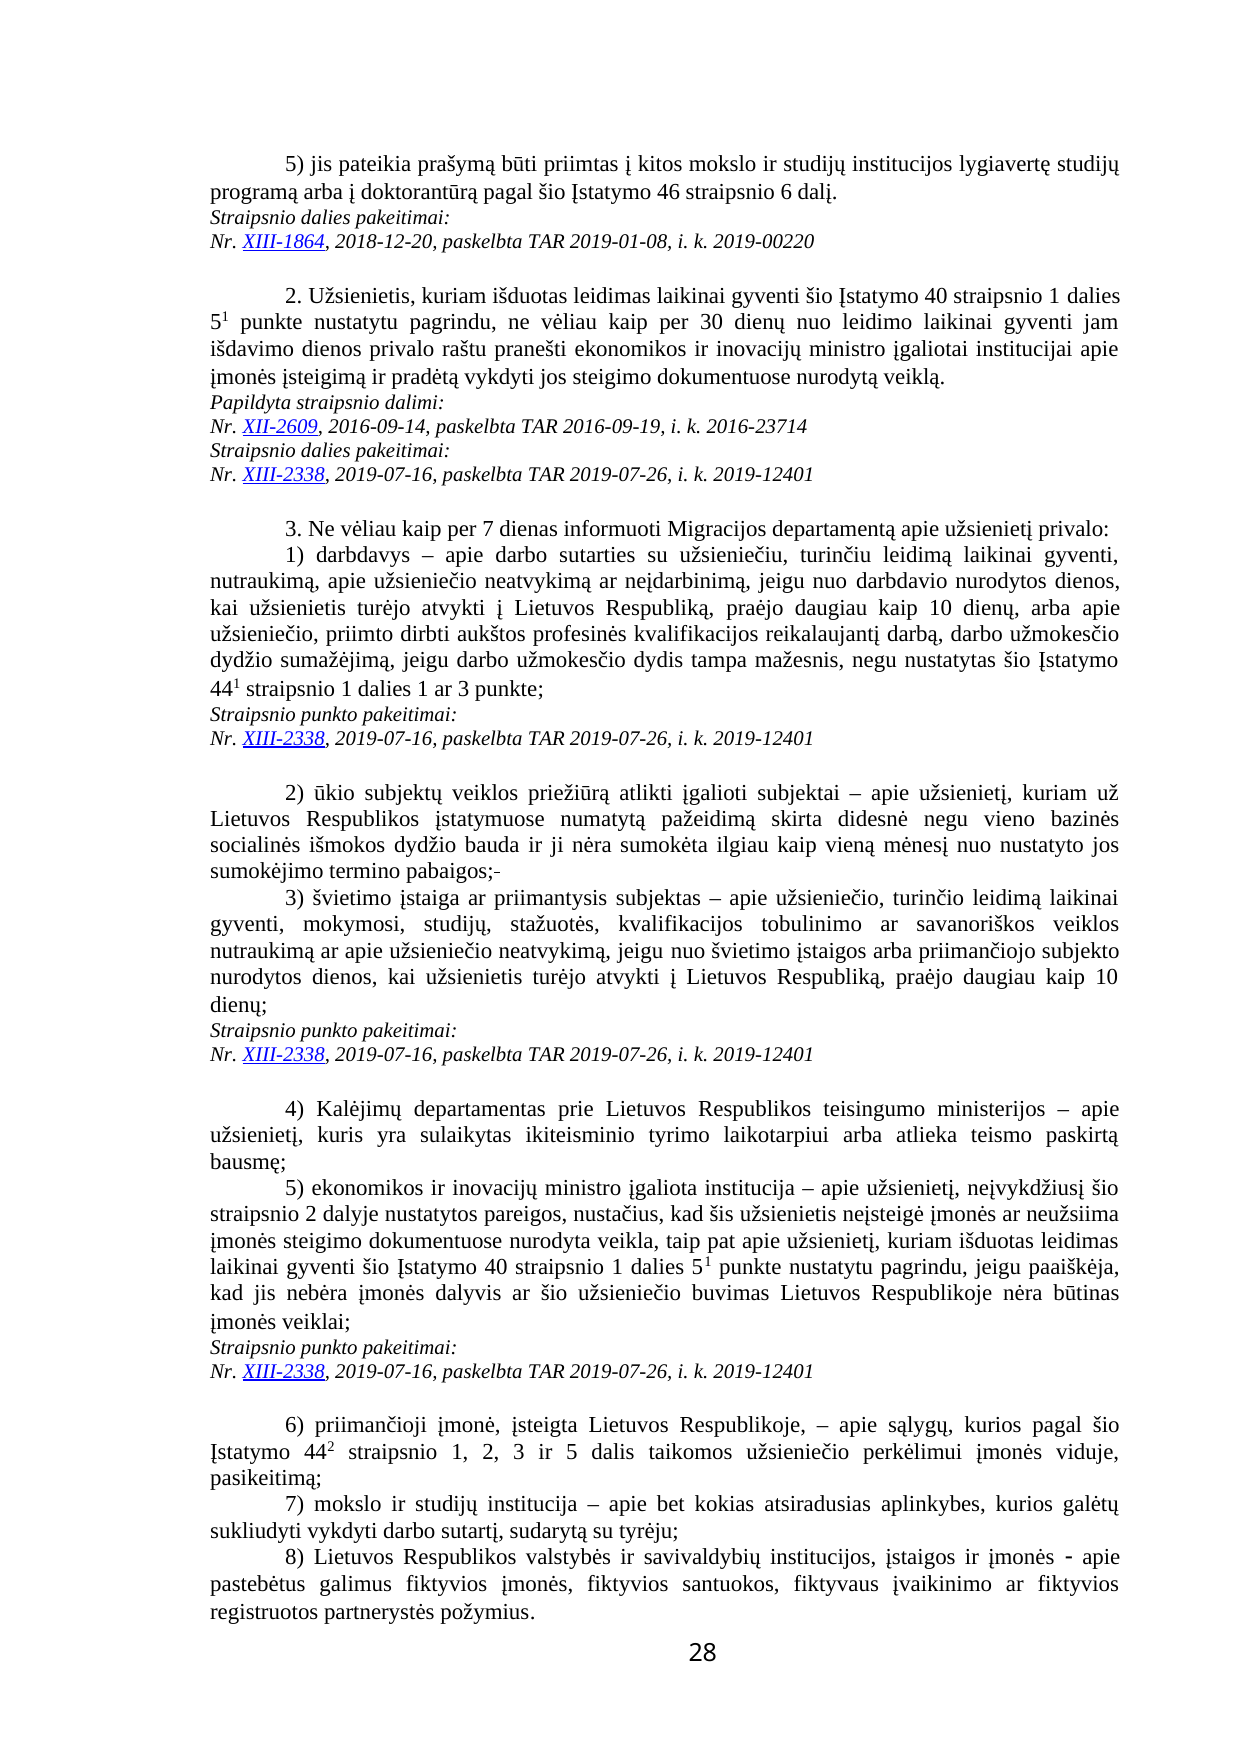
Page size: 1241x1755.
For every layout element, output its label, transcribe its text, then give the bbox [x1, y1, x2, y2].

text Nr. XIII-2338, 2019-07-16, paskelbta TAR 2019-07-26, i. k. 2019-12401 [210, 462, 1120, 486]
text Straipsnio dalies pakeitimai: [210, 438, 1120, 462]
text 5) jis pateikia prašymą būti priimtas į kitos mokslo ir studijų institucijos lygiavertę studijų programą arba į doktorantūrą pagal šio Įstatymo 46 straipsnio 6 dalį. [210, 150, 1120, 205]
text Straipsnio dalies pakeitimai: [210, 205, 1120, 229]
text Nr. XII-2609, 2016-09-14, paskelbta TAR 2016-09-19, i. k. 2016-23714 [210, 414, 1120, 438]
text 2. Užsienietis, kuriam išduotas leidimas laikinai gyventi šio Įstatymo 40 straipsnio 1 dalies 51 punkte nustatytu pagrindu, ne vėliau kaip per 30 dienų nuo leidimo laikinai gyventi jam išdavimo dienos privalo raštu pranešti ekonomikos ir inovacijų ministro įgaliotai institucijai apie įmonės įsteigimą ir pradėtą vykdyti jos steigimo dokumentuose nurodytą veiklą. [210, 282, 1120, 390]
text Straipsnio punkto pakeitimai: [210, 1018, 1120, 1042]
text 5) ekonomikos ir inovacijų ministro įgaliota institucija – apie užsienietį, neįvykdžiusį šio straipsnio 2 dalyje nustatytos pareigos, nustačius, kad šis užsienietis neįsteigė įmonės ar neužsiima įmonės steigimo dokumentuose nurodyta veikla, taip pat apie užsienietį, kuriam išduotas leidimas laikinai gyventi šio Įstatymo 40 straipsnio 1 dalies 51 punkte nustatytu pagrindu, jeigu paaiškėja, kad jis nebėra įmonės dalyvis ar šio užsieniečio buvimas Lietuvos Respublikoje nėra būtinas įmonės veiklai; [210, 1174, 1120, 1334]
text 1) darbdavys – apie darbo sutarties su užsieniečiu, turinčiu leidimą laikinai gyventi, nutraukimą, apie užsieniečio neatvykimą ar neįdarbinimą, jeigu nuo darbdavio nurodytos dienos, kai užsienietis turėjo atvykti į Lietuvos Respubliką, praėjo daugiau kaip 10 dienų, arba apie užsieniečio, priimto dirbti aukštos profesinės kvalifikacijos reikalaujantį darbą, darbo užmokesčio dydžio sumažėjimą, jeigu darbo užmokesčio dydis tampa mažesnis, negu nustatytas šio Įstatymo 441 straipsnio 1 dalies 1 ar 3 punkte; [210, 541, 1120, 702]
text Straipsnio punkto pakeitimai: [210, 1334, 1120, 1359]
text Papildyta straipsnio dalimi: [210, 390, 1120, 414]
text 6) priimančioji įmonė, įsteigta Lietuvos Respublikoje, – apie sąlygų, kurios pagal šio Įstatymo 442 straipsnio 1, 2, 3 ir 5 dalis taikomos užsieniečio perkėlimui įmonės viduje, pasikeitimą; [210, 1411, 1120, 1491]
text Nr. XIII-2338, 2019-07-16, paskelbta TAR 2019-07-26, i. k. 2019-12401 [210, 1042, 1120, 1066]
text 3) švietimo įstaiga ar priimantysis subjektas – apie užsieniečio, turinčio leidimą laikinai gyventi, mokymosi, studijų, stažuotės, kvalifikacijos tobulinimo ar savanoriškos veiklos nutraukimą ar apie užsieniečio neatvykimą, jeigu nuo švietimo įstaigos arba priimančiojo subjekto nurodytos dienos, kai užsienietis turėjo atvykti į Lietuvos Respubliką, praėjo daugiau kaip 10 dienų; [210, 884, 1120, 1018]
text 4) Kalėjimų departamentas prie Lietuvos Respublikos teisingumo ministerijos – apie užsienietį, kuris yra sulaikytas ikiteisminio tyrimo laikotarpiui arba atlieka teismo paskirtą bausmę; [210, 1095, 1120, 1174]
text 3. Ne vėliau kaip per 7 dienas informuoti Migracijos departamentą apie užsienietį privalo: [210, 515, 1120, 541]
text 7) mokslo ir studijų institucija – apie bet kokias atsiradusias aplinkybes, kurios galėtų sukliudyti vykdyti darbo sutartį, sudarytą su tyrėju; [210, 1491, 1120, 1543]
text Nr. XIII-2338, 2019-07-16, paskelbta TAR 2019-07-26, i. k. 2019-12401 [210, 726, 1120, 750]
text Straipsnio punkto pakeitimai: [210, 702, 1120, 726]
text Nr. XIII-2338, 2019-07-16, paskelbta TAR 2019-07-26, i. k. 2019-12401 [210, 1359, 1120, 1383]
text 2) ūkio subjektų veiklos priežiūrą atlikti įgalioti subjektai – apie užsienietį, kuriam už Lietuvos Respublikos įstatymuose numatytą pažeidimą skirta didesnė negu vieno bazinės socialinės išmokos dydžio bauda ir ji nėra sumokėta ilgiau kaip vieną mėnesį nuo nustatyto jos sumokėjimo termino pabaigos; [210, 778, 1120, 884]
text Nr. XIII-1864, 2018-12-20, paskelbta TAR 2019-01-08, i. k. 2019-00220 [210, 229, 1120, 253]
text 8) Lietuvos Respublikos valstybės ir savivaldybių institucijos, įstaigos ir įmonės  apie pastebėtus galimus fiktyvios įmonės, fiktyvios santuokos, fiktyvaus įvaikinimo ar fiktyvios registruotos partnerystės požymius. [210, 1543, 1120, 1625]
